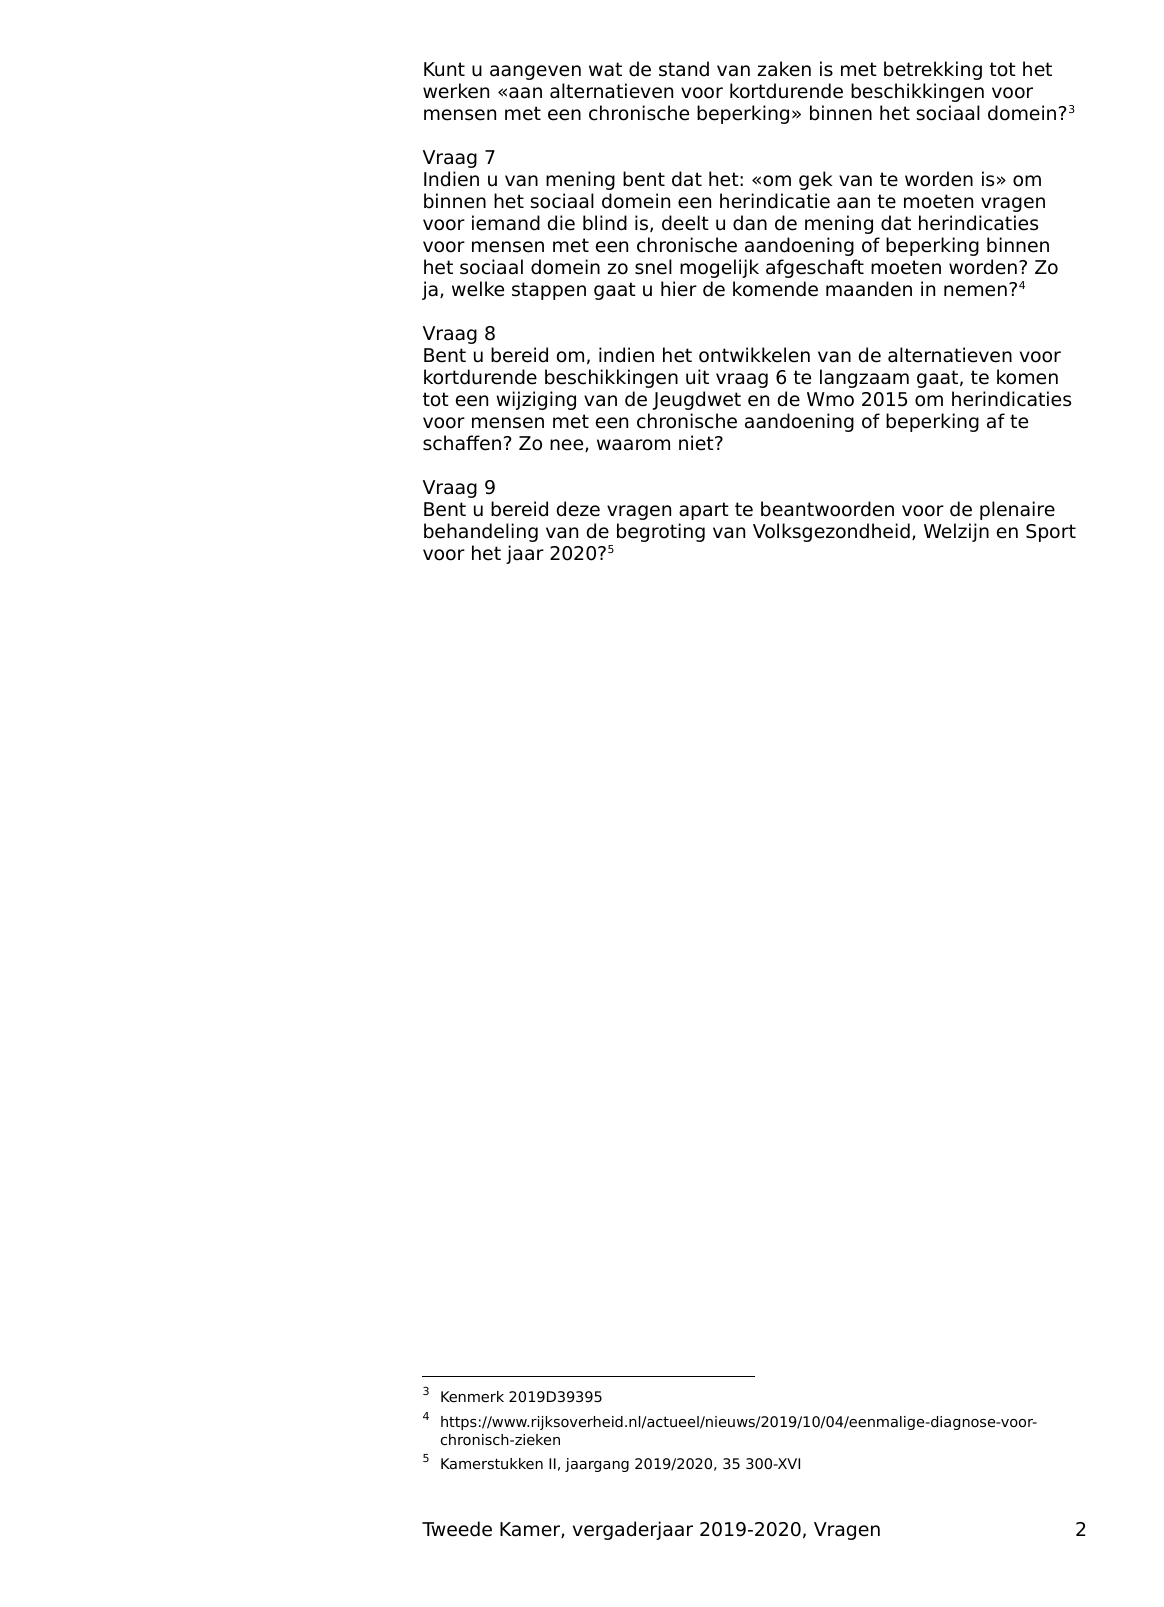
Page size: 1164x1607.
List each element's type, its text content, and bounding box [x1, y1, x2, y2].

text Vraag 8 [422, 323, 1087, 345]
text Bent u bereid om, indien het ontwikkelen van de alternatieven voor kortdurende beschikkingen uit vraag 6 te langzaam gaat, te komen tot een wijziging van de Jeugdwet en de Wmo 2015 om herindicaties voor mensen met een chronische aandoening of beperking af te schaffen? Zo nee, waarom niet? [422, 345, 1087, 455]
text Kenmerk 2019D39395 [422, 1385, 1087, 1407]
text Vraag 9 [422, 477, 1087, 499]
text Vraag 7 [422, 147, 1087, 169]
text Kamerstukken II, jaargang 2019/2020, 35 300-XVI [422, 1452, 1087, 1474]
text https://www.rijksoverheid.nl/actueel/nieuws/2019/10/04/eenmalige-diagnose-voor-chronisch-zieken [422, 1410, 1087, 1449]
text Bent u bereid deze vragen apart te beantwoorden voor de plenaire behandeling van de begroting van Volksgezondheid, Welzijn en Sport voor het jaar 2020? [422, 499, 1087, 565]
text Indien u van mening bent dat het: «om gek van te worden is» om binnen het sociaal domein een herindicatie aan te moeten vragen voor iemand die blind is, deelt u dan de mening dat herindicaties voor mensen met een chronische aandoening of beperking binnen het sociaal domein zo snel mogelijk afgeschaft moeten worden? Zo ja, welke stappen gaat u hier de komende maanden in nemen? [422, 169, 1087, 301]
text Kunt u aangeven wat de stand van zaken is met betrekking tot het werken «aan alternatieven voor kortdurende beschikkingen voor mensen met een chronische beperking» binnen het sociaal domein? [422, 59, 1087, 125]
